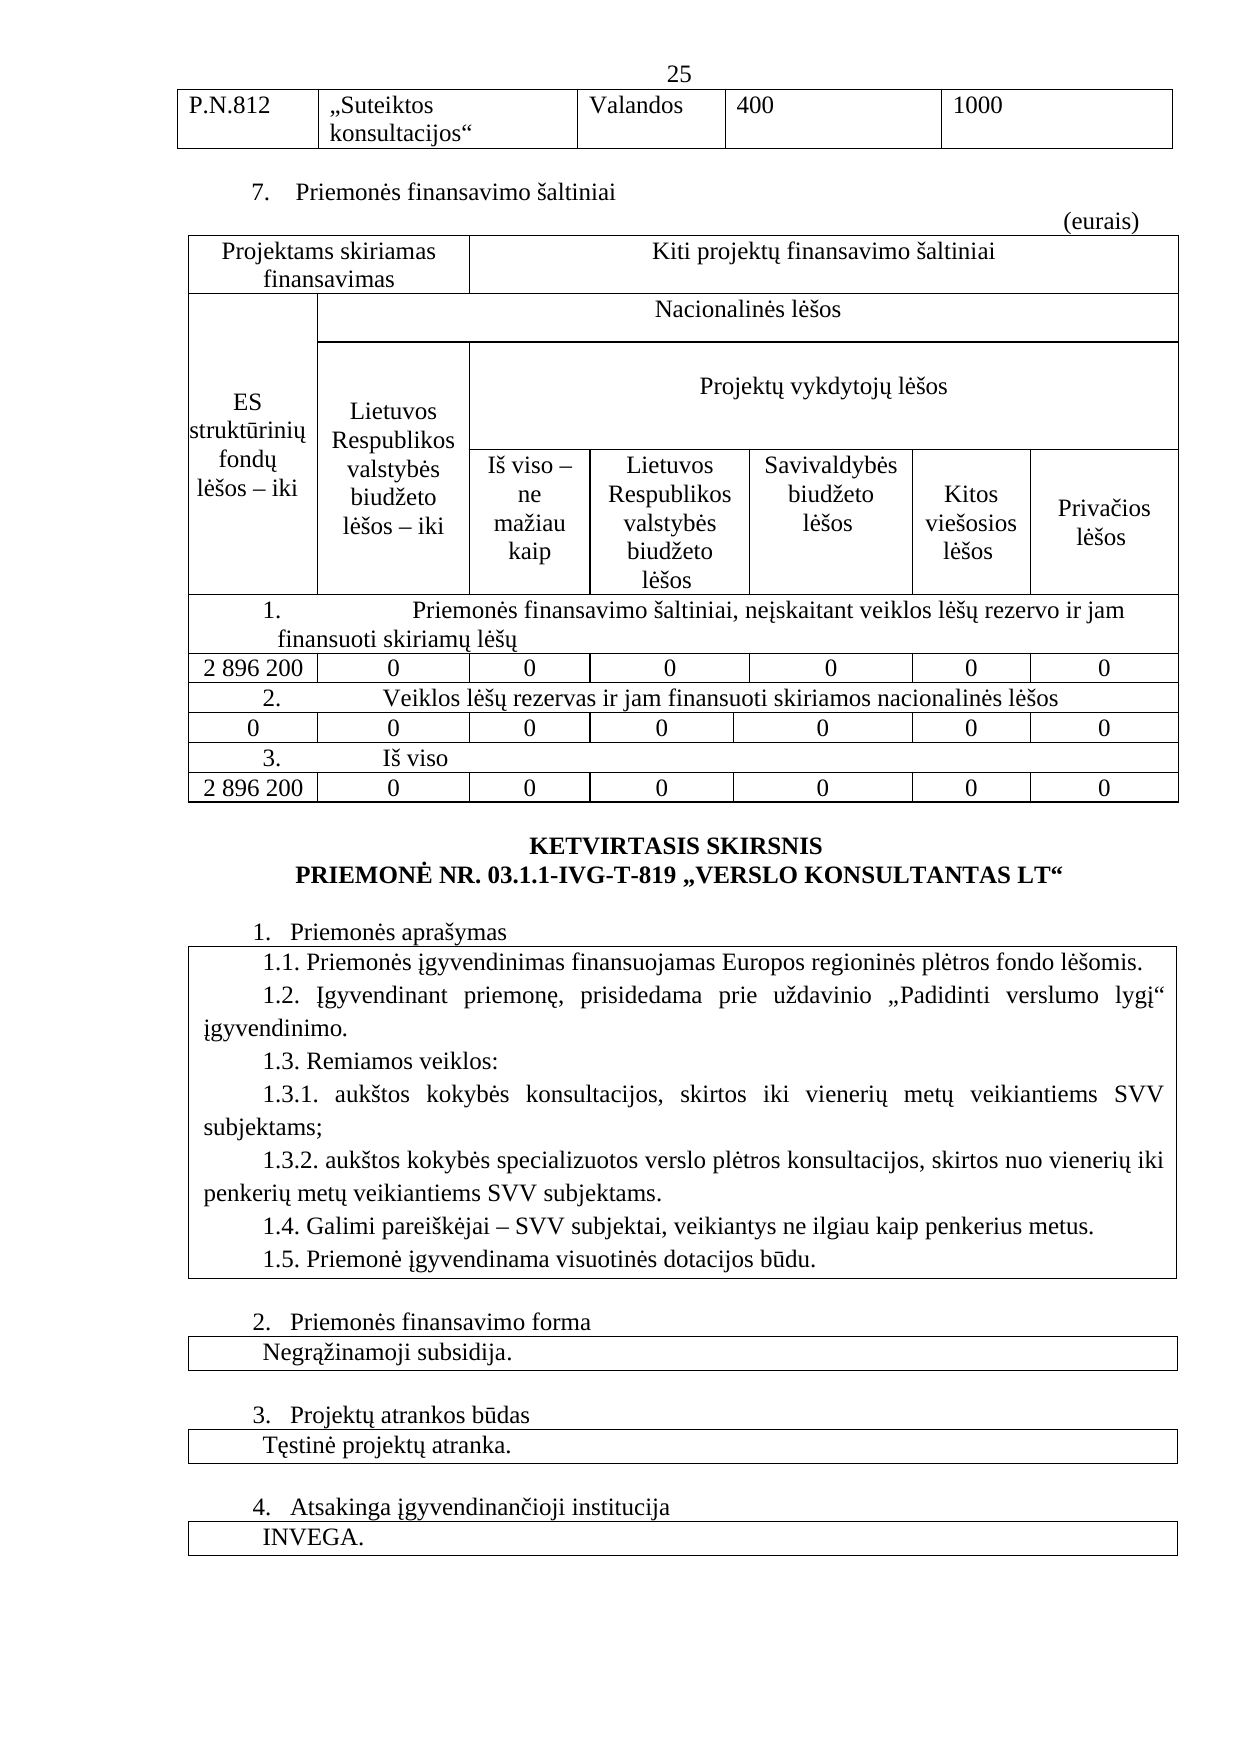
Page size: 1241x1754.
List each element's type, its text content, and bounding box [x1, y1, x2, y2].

text KETVIRTASIS SKIRSNIS [177, 831, 1181, 860]
table_cell P.N.812 [178, 90, 318, 147]
table_cell 400 [726, 90, 941, 147]
table_cell Privačios lėšos [1031, 450, 1178, 594]
table_cell 0 [750, 654, 912, 682]
table_cell 0 [591, 713, 733, 742]
table_cell Iš viso – ne mažiau kaip [470, 450, 589, 594]
table_cell 0 [1031, 713, 1178, 742]
table_cell Lietuvos Respublikos valstybės biudžeto lėšos – iki [318, 343, 469, 594]
table_cell 0 [734, 773, 912, 801]
table_cell 0 [470, 654, 589, 682]
text PRIEMONĖ NR. 03.1.1-IVG-T-819 „VERSLO KONSULTANTAS LT“ [177, 860, 1181, 889]
table_header Projektams skiriamas finansavimas [189, 236, 469, 293]
table_cell 0 [734, 713, 912, 742]
table_cell 0 [189, 713, 317, 742]
table_cell 2 896 200 [189, 654, 317, 682]
text 4. Atsakinga įgyvendinančioji institucija [252, 1492, 1181, 1521]
table_header INVEGA. [189, 1522, 1177, 1555]
table_cell 0 [318, 654, 469, 682]
table_header 1.1. Priemonės įgyvendinimas finansuojamas Europos regioninės plėtros fondo lėšomis. 1.2. Įgyvendinant priemonę, prisidedama prie uždavinio „Padidinti verslumo lygį“ įgyvendinimo. [189, 947, 1176, 1046]
table_header Tęstinė projektų atranka. [189, 1430, 1177, 1463]
table_header Negrąžinamoji subsidija. [189, 1337, 1177, 1370]
table_cell 1. Priemonės finansavimo šaltiniai, neįskaitant veiklos lėšų rezervo ir jam finansuoti skiriamų lėšų [189, 595, 1178, 652]
table_cell Nacionalinės lėšos [318, 294, 1178, 341]
table_cell Savivaldybės biudžeto lėšos [750, 450, 912, 594]
table_cell 0 [1031, 654, 1178, 682]
table_cell Projektų vykdytojų lėšos [470, 343, 1178, 449]
table_cell 2. Veiklos lėšų rezervas ir jam finansuoti skiriamos nacionalinės lėšos [189, 683, 1178, 712]
text 1. Priemonės aprašymas [252, 917, 1181, 946]
table_cell 3. Iš viso [189, 743, 1178, 772]
table_cell 2 896 200 [189, 773, 317, 801]
text (eurais) [177, 206, 1181, 235]
text 7. Priemonės finansavimo šaltiniai [251, 177, 1181, 206]
table_cell 0 [913, 713, 1030, 742]
table_cell 0 [470, 773, 589, 801]
table_cell 0 [318, 773, 469, 801]
text 3. Projektų atrankos būdas [252, 1400, 1181, 1429]
table_cell 0 [591, 773, 733, 801]
table_cell 0 [470, 713, 589, 742]
text 2. Priemonės finansavimo forma [252, 1307, 1181, 1336]
table_cell „Suteiktos konsultacijos“ [319, 90, 577, 147]
table_cell 1.5. Priemonė įgyvendinama visuotinės dotacijos būdu. [189, 1245, 1176, 1277]
table_cell Kitos viešosios lėšos [913, 450, 1030, 594]
table_cell Valandos [578, 90, 725, 147]
table_cell Lietuvos Respublikos valstybės biudžeto lėšos [591, 450, 749, 594]
table_cell 1000 [942, 90, 1172, 147]
table_cell 0 [1031, 773, 1178, 801]
table_cell 0 [913, 773, 1030, 801]
table_header Kiti projektų finansavimo šaltiniai [470, 236, 1178, 293]
table_cell 0 [591, 654, 749, 682]
table_cell 0 [318, 713, 469, 742]
table_cell 1.4. Galimi pareiškėjai – SVV subjektai, veikiantys ne ilgiau kaip penkerius metus. [189, 1211, 1176, 1244]
table_cell 0 [913, 654, 1030, 682]
table_cell ES struktūrinių fondų lėšos – iki [189, 294, 317, 594]
table_cell 1.3. Remiamos veiklos: 1.3.1. aukštos kokybės konsultacijos, skirtos iki vienerių metų veikiantiems SVV subjektams; 1.3.2. aukštos kokybės specializuotos verslo plėtros konsultacijos, skirtos nuo vienerių iki penkerių metų veikiantiems SVV subjektams. [189, 1046, 1176, 1211]
